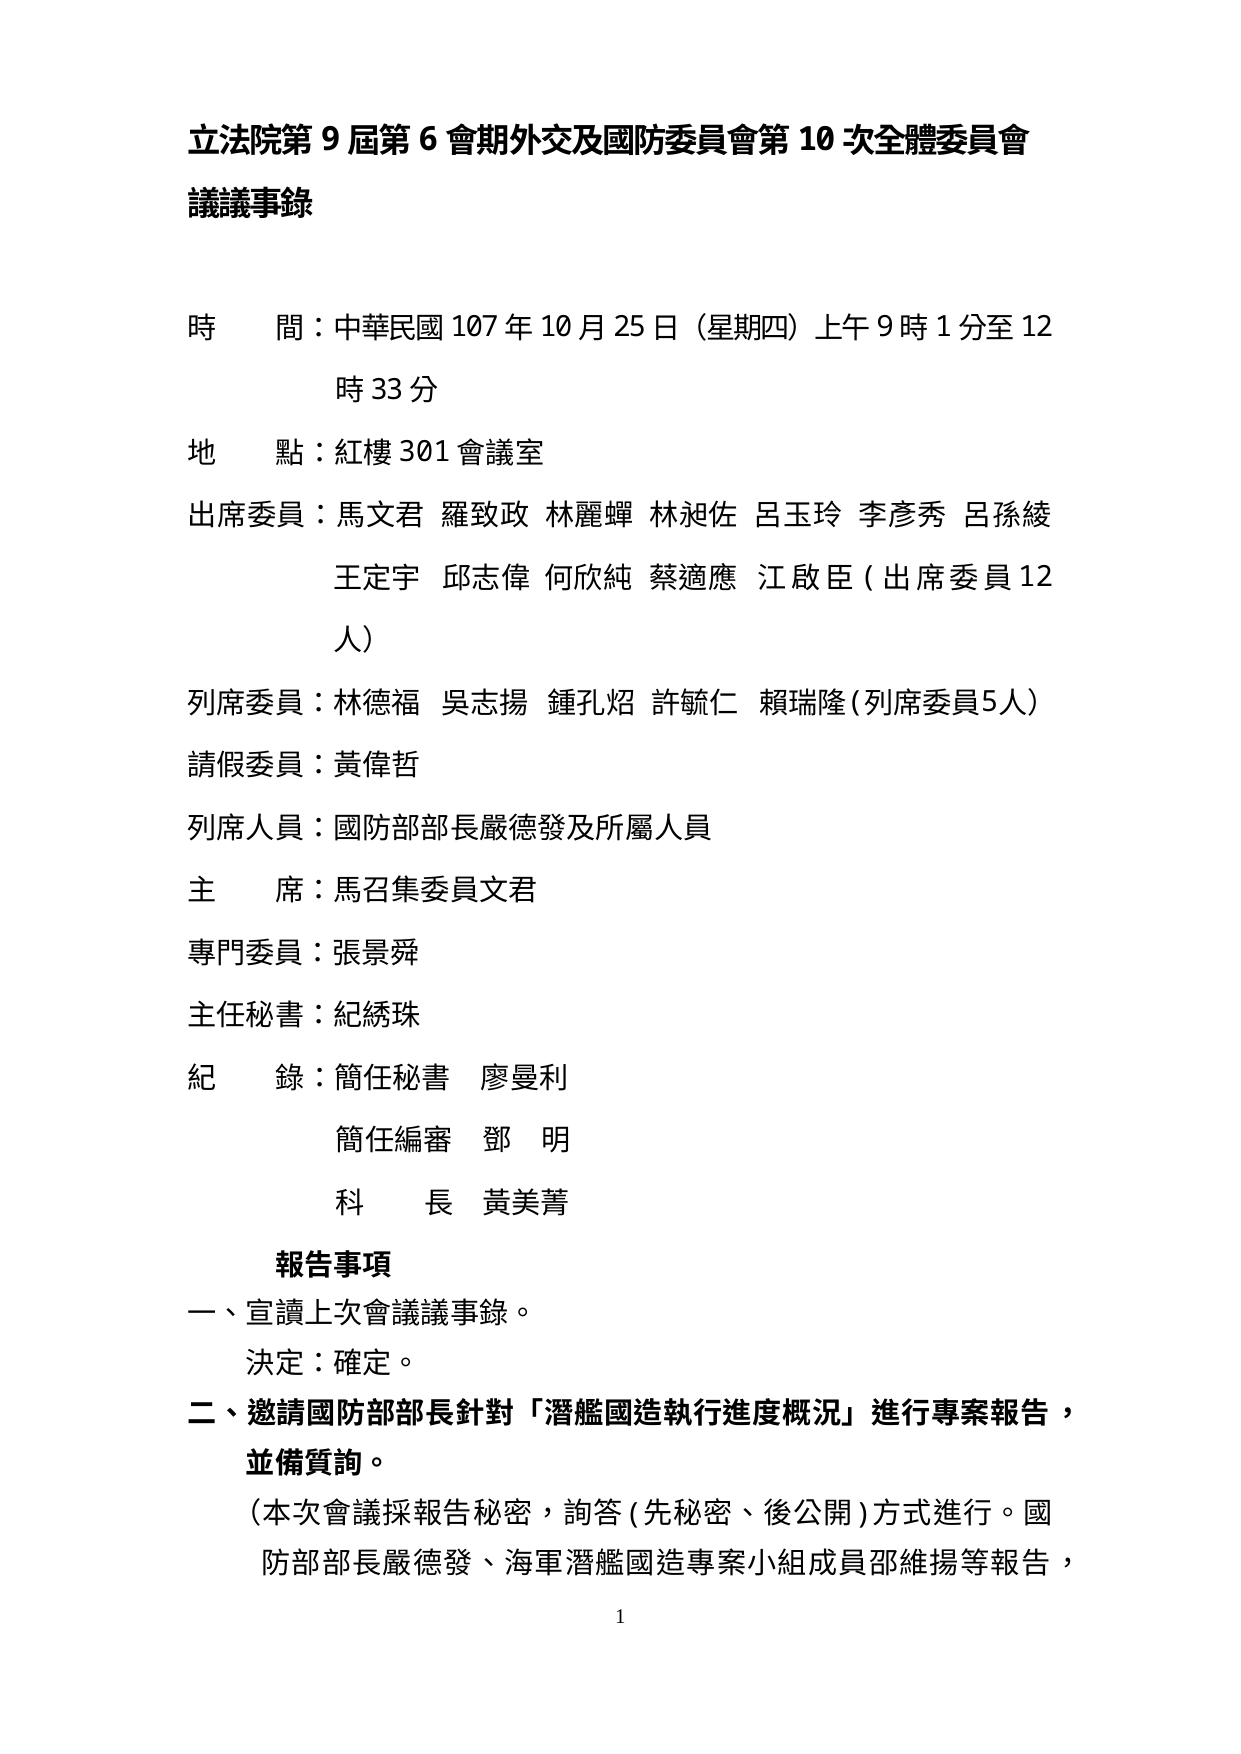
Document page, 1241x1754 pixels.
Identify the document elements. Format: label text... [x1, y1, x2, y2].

text 科 長 黃美菁 [187, 1159, 1053, 1221]
text 一、宣讀上次會議議事錄。 [187, 1284, 1053, 1334]
text 地 點：紅樓301會議室 [187, 409, 1053, 471]
text 紀 錄：簡任秘書 廖曼利 [187, 1034, 1053, 1096]
text 二、邀請國防部部長針對「潛艦國造執行進度概況」進行專案報告，並備質詢。 [187, 1384, 1053, 1484]
text 簡任編審 鄧 明 [187, 1096, 1053, 1159]
text 請假委員：黃偉哲 [187, 721, 1059, 784]
text 列席人員：國防部部長嚴德發及所屬人員 [187, 784, 1053, 846]
text （本次會議採報告秘密，詢答(先秘密、後公開)方式進行。國防部部長嚴德發、海軍潛艦國造專案小組成員邵維揚等報告，委員羅致政、林麗蟬、林昶佐、邱志偉、呂孫綾、王定宇、何欣純、蔡適應、馬文君、呂玉玲、江啟臣及許毓仁等12人質詢，均由國防部部長嚴德發、國防採購室主任黃希儒、國家中山科學研究院院長杲中興、海軍潛艦國造專案小組召集人黃曙光、專案小組成員邵維揚等相關人員即席答復。） [232, 1484, 1053, 1584]
text 主任秘書：紀綉珠 [187, 971, 1053, 1034]
text 報告事項 [275, 1221, 1053, 1284]
text 立法院第9屆第6會期外交及國防委員會第10次全體委員會議議事錄 [187, 96, 1053, 221]
text 專門委員：張景舜 [187, 909, 1053, 971]
text 時 間：中華民國107年10月25日（星期四）上午9時1分至12時33分 [187, 284, 1053, 409]
text 決定：確定。 [187, 1334, 1053, 1384]
text 列席委員：林德福 吳志揚 鍾孔炤 許毓仁 賴瑞隆(列席委員5人） [187, 659, 1059, 721]
text 出席委員：馬文君 羅致政 林麗蟬 林昶佐 呂玉玲 李彥秀 呂孫綾 王定宇 邱志偉 何欣純 蔡適應 江啟臣(出席委員12人） [187, 471, 1053, 659]
text 主 席：馬召集委員文君 [187, 846, 1053, 909]
